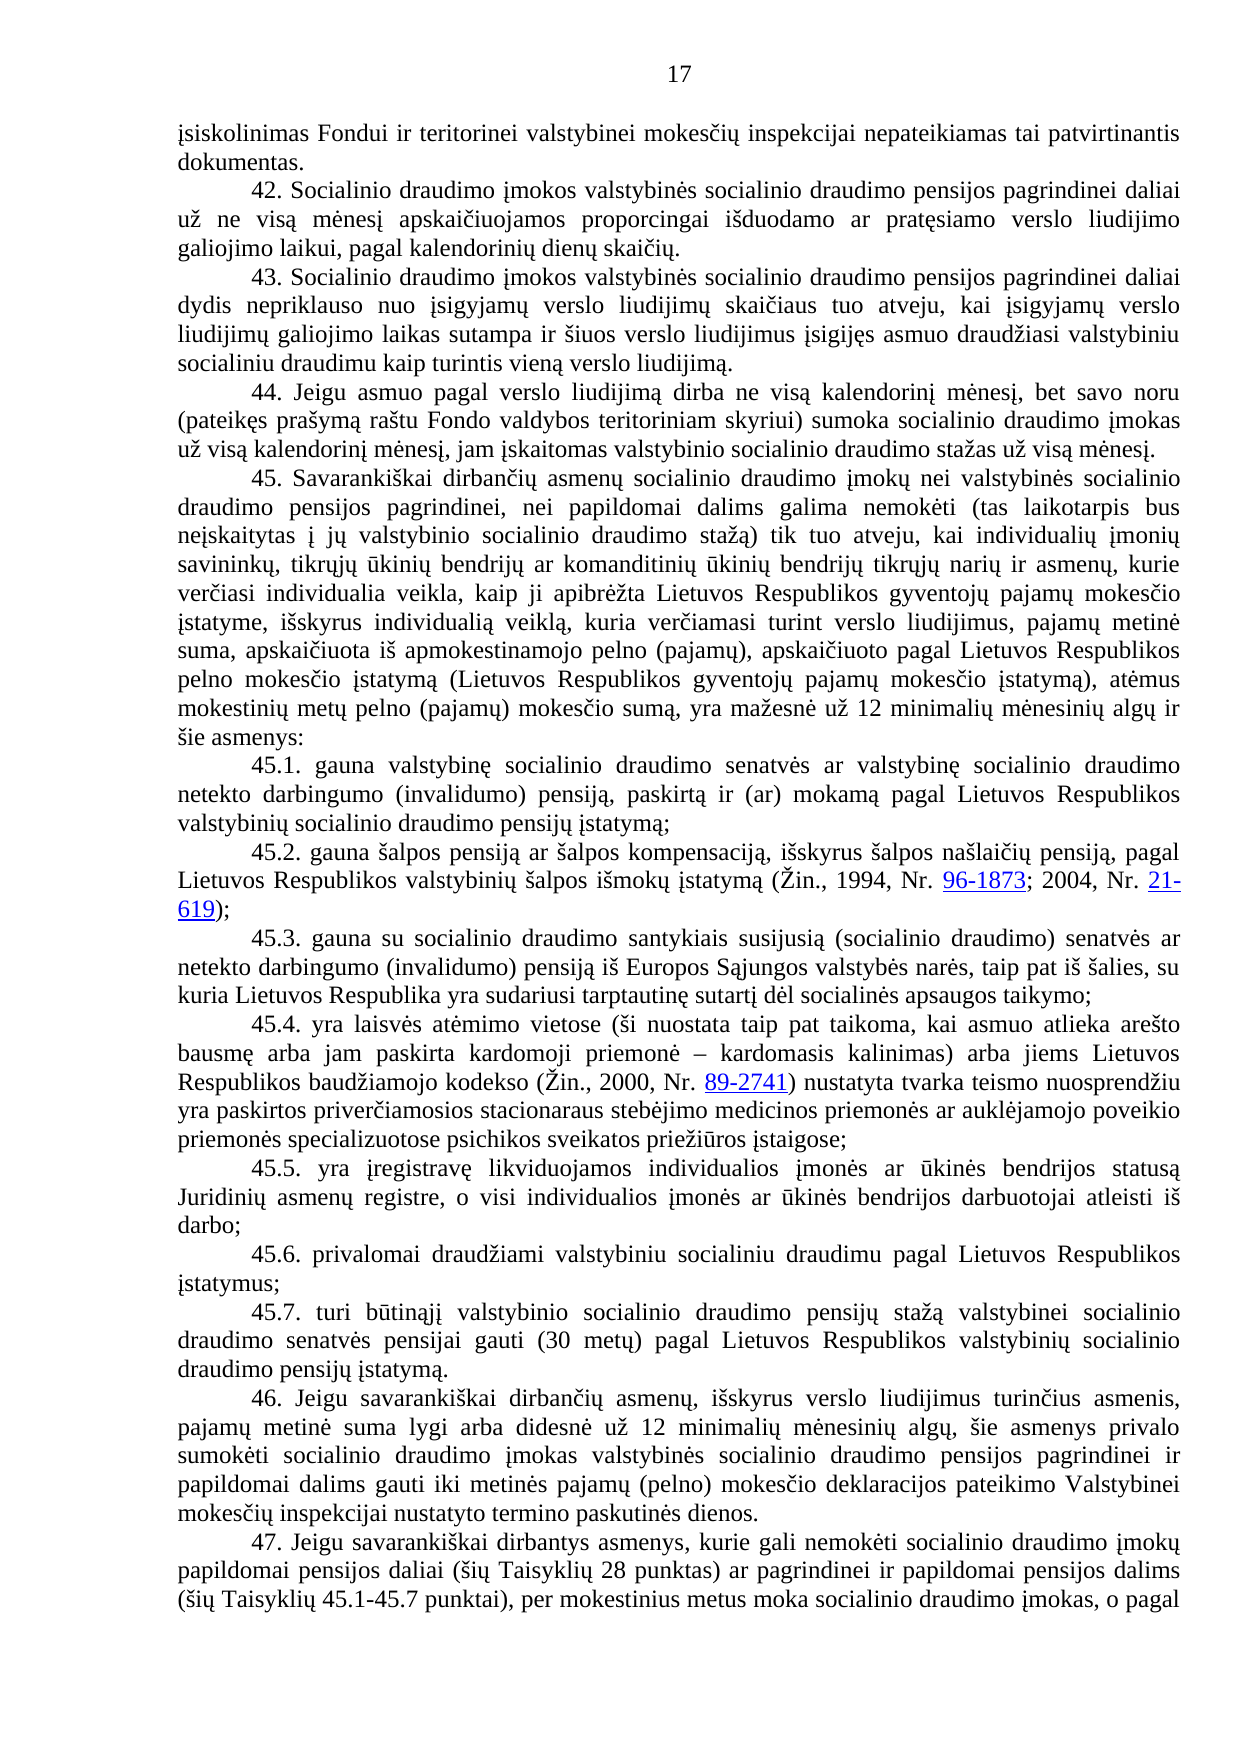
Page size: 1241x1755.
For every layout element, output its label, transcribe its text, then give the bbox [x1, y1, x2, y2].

text 45.5. yra įregistravę likviduojamos individualios įmonės ar ūkinės bendrijos statusą Juridinių asmenų registre, o visi individualios įmonės ar ūkinės bendrijos darbuotojai atleisti iš darbo; [177, 1153, 1181, 1239]
text įsiskolinimas Fondui ir teritorinei valstybinei mokesčių inspekcijai nepateikiamas tai patvirtinantis dokumentas. [177, 118, 1181, 176]
text 45.6. privalomai draudžiami valstybiniu socialiniu draudimu pagal Lietuvos Respublikos įstatymus; [177, 1239, 1181, 1297]
text 45. Savarankiškai dirbančių asmenų socialinio draudimo įmokų nei valstybinės socialinio draudimo pensijos pagrindinei, nei papildomai dalims galima nemokėti (tas laikotarpis bus neįskaitytas į jų valstybinio socialinio draudimo stažą) tik tuo atveju, kai individualių įmonių savininkų, tikrųjų ūkinių bendrijų ar komanditinių ūkinių bendrijų tikrųjų narių ir asmenų, kurie verčiasi individualia veikla, kaip ji apibrėžta Lietuvos Respublikos gyventojų pajamų mokesčio įstatyme, išskyrus individualią veiklą, kuria verčiamasi turint verslo liudijimus, pajamų metinė suma, apskaičiuota iš apmokestinamojo pelno (pajamų), apskaičiuoto pagal Lietuvos Respublikos pelno mokesčio įstatymą (Lietuvos Respublikos gyventojų pajamų mokesčio įstatymą), atėmus mokestinių metų pelno (pajamų) mokesčio sumą, yra mažesnė už 12 minimalių mėnesinių algų ir šie asmenys: [177, 463, 1181, 751]
text 45.7. turi būtinąjį valstybinio socialinio draudimo pensijų stažą valstybinei socialinio draudimo senatvės pensijai gauti (30 metų) pagal Lietuvos Respublikos valstybinių socialinio draudimo pensijų įstatymą. [177, 1297, 1181, 1383]
text 45.4. yra laisvės atėmimo vietose (ši nuostata taip pat taikoma, kai asmuo atlieka arešto bausmę arba jam paskirta kardomoji priemonė – kardomasis kalinimas) arba jiems Lietuvos Respublikos baudžiamojo kodekso (Žin., 2000, Nr. 89-2741) nustatyta tvarka teismo nuosprendžiu yra paskirtos priverčiamosios stacionaraus stebėjimo medicinos priemonės ar auklėjamojo poveikio priemonės specializuotose psichikos sveikatos priežiūros įstaigose; [177, 1009, 1181, 1153]
text 43. Socialinio draudimo įmokos valstybinės socialinio draudimo pensijos pagrindinei daliai dydis nepriklauso nuo įsigyjamų verslo liudijimų skaičiaus tuo atveju, kai įsigyjamų verslo liudijimų galiojimo laikas sutampa ir šiuos verslo liudijimus įsigijęs asmuo draudžiasi valstybiniu socialiniu draudimu kaip turintis vieną verslo liudijimą. [177, 262, 1181, 377]
text 45.3. gauna su socialinio draudimo santykiais susijusią (socialinio draudimo) senatvės ar netekto darbingumo (invalidumo) pensiją iš Europos Sąjungos valstybės narės, taip pat iš šalies, su kuria Lietuvos Respublika yra sudariusi tarptautinę sutartį dėl socialinės apsaugos taikymo; [177, 923, 1181, 1009]
text 47. Jeigu savarankiškai dirbantys asmenys, kurie gali nemokėti socialinio draudimo įmokų papildomai pensijos daliai (šių Taisyklių 28 punktas) ar pagrindinei ir papildomai pensijos dalims (šių Taisyklių 45.1-45.7 punktai), per mokestinius metus moka socialinio draudimo įmokas, o pagal [177, 1527, 1181, 1613]
text 45.1. gauna valstybinę socialinio draudimo senatvės ar valstybinę socialinio draudimo netekto darbingumo (invalidumo) pensiją, paskirtą ir (ar) mokamą pagal Lietuvos Respublikos valstybinių socialinio draudimo pensijų įstatymą; [177, 751, 1181, 837]
text 42. Socialinio draudimo įmokos valstybinės socialinio draudimo pensijos pagrindinei daliai už ne visą mėnesį apskaičiuojamos proporcingai išduodamo ar pratęsiamo verslo liudijimo galiojimo laikui, pagal kalendorinių dienų skaičių. [177, 176, 1181, 262]
text 44. Jeigu asmuo pagal verslo liudijimą dirba ne visą kalendorinį mėnesį, bet savo noru (pateikęs prašymą raštu Fondo valdybos teritoriniam skyriui) sumoka socialinio draudimo įmokas už visą kalendorinį mėnesį, jam įskaitomas valstybinio socialinio draudimo stažas už visą mėnesį. [177, 377, 1181, 463]
text 45.2. gauna šalpos pensiją ar šalpos kompensaciją, išskyrus šalpos našlaičių pensiją, pagal Lietuvos Respublikos valstybinių šalpos išmokų įstatymą (Žin., 1994, Nr. 96-1873; 2004, Nr. 21-619); [177, 837, 1181, 923]
text 46. Jeigu savarankiškai dirbančių asmenų, išskyrus verslo liudijimus turinčius asmenis, pajamų metinė suma lygi arba didesnė už 12 minimalių mėnesinių algų, šie asmenys privalo sumokėti socialinio draudimo įmokas valstybinės socialinio draudimo pensijos pagrindinei ir papildomai dalims gauti iki metinės pajamų (pelno) mokesčio deklaracijos pateikimo Valstybinei mokesčių inspekcijai nustatyto termino paskutinės dienos. [177, 1383, 1181, 1527]
